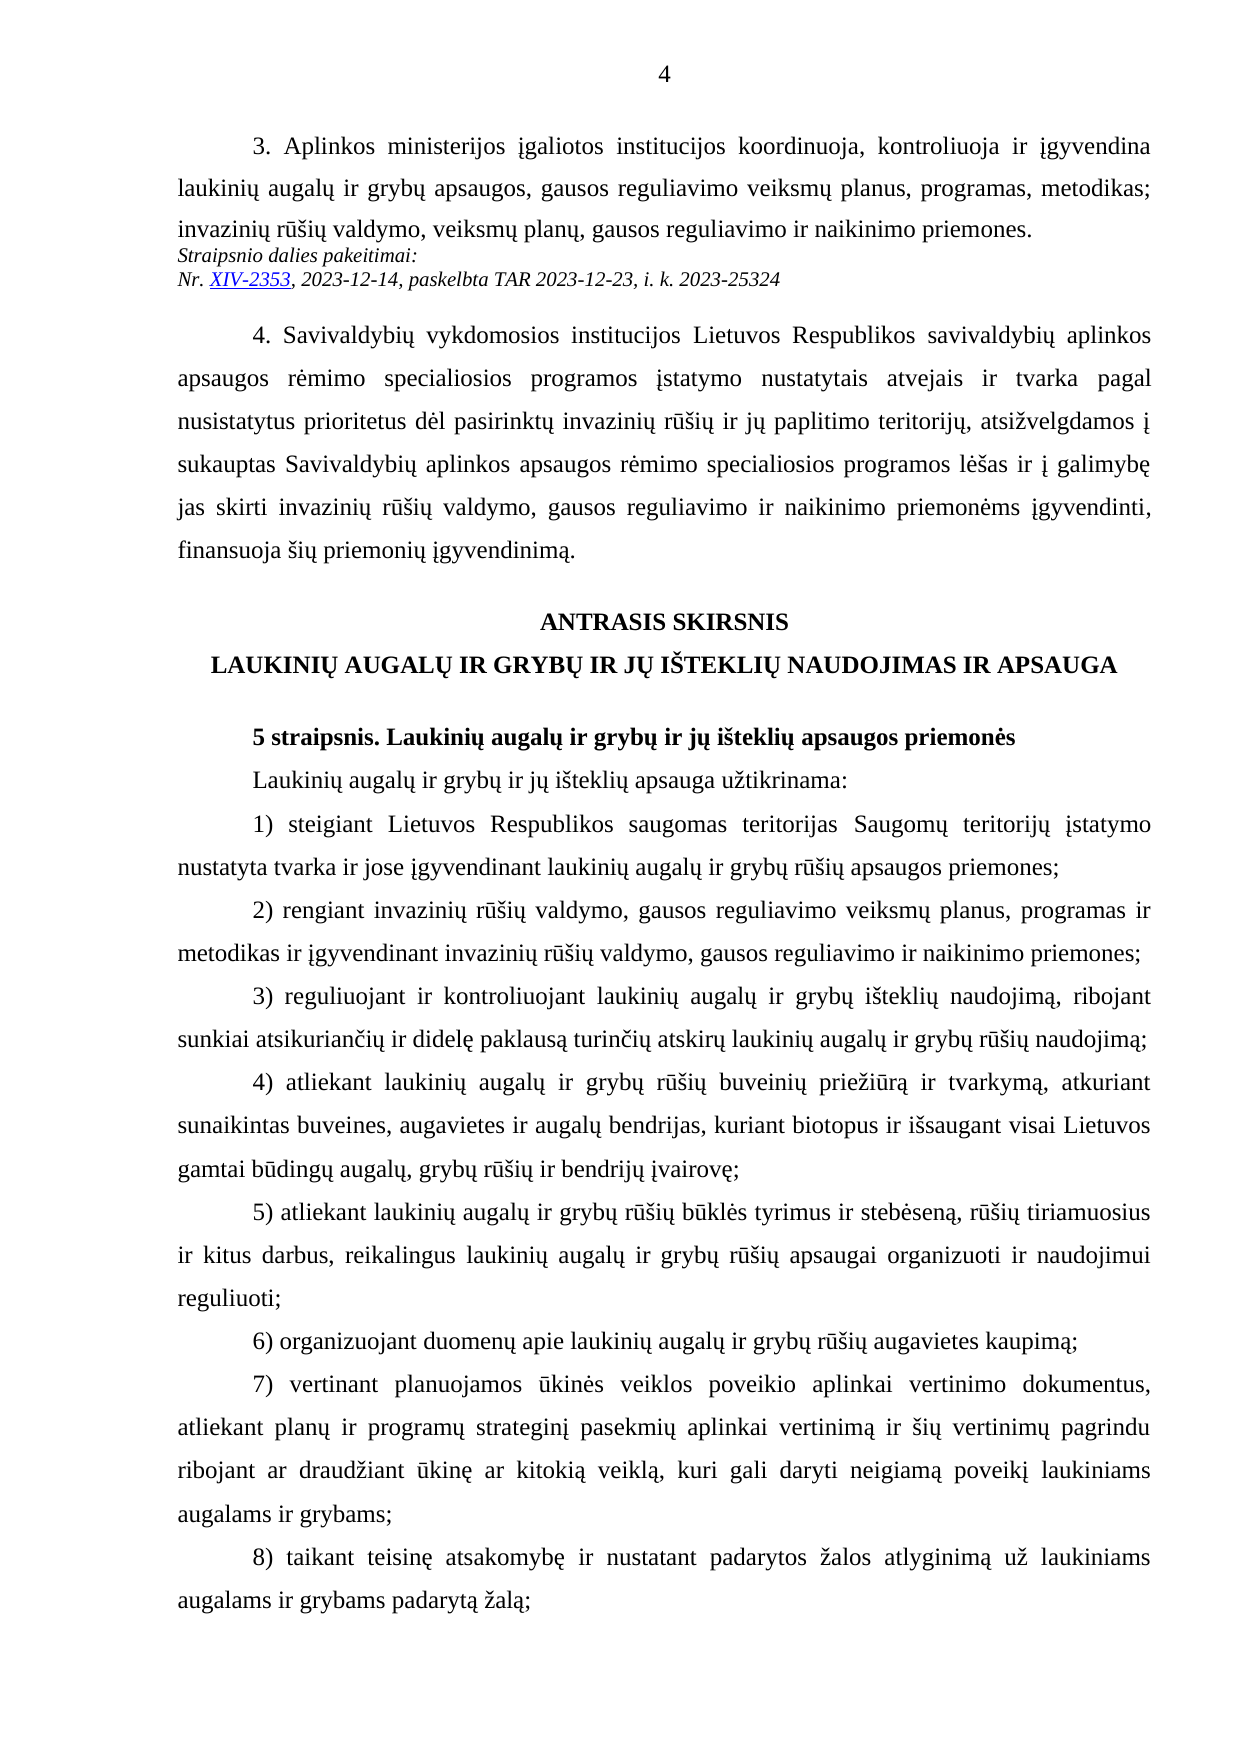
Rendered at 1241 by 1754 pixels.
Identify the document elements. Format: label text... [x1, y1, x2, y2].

text ANTRASIS SKIRSNIS [177, 607, 1152, 636]
text 5 straipsnis. Laukinių augalų ir grybų ir jų išteklių apsaugos priemonės [177, 722, 1152, 751]
text 7) vertinant planuojamos ūkinės veiklos poveikio aplinkai vertinimo dokumentus, atliekant planų ir programų strateginį pasekmių aplinkai vertinimą ir šių vertinimų pagrindu ribojant ar draudžiant ūkinę ar kitokią veiklą, kuri gali daryti neigiamą poveikį laukiniams augalams ir grybams; [177, 1369, 1152, 1527]
text Nr. XIV-2353, 2023-12-14, paskelbta TAR 2023-12-23, i. k. 2023-25324 [177, 267, 1152, 291]
text 1) steigiant Lietuvos Respublikos saugomas teritorijas Saugomų teritorijų įstatymo nustatyta tvarka ir jose įgyvendinant laukinių augalų ir grybų rūšių apsaugos priemones; [177, 809, 1152, 881]
text LAUKINIŲ AUGALŲ IR GRYBŲ IR JŲ IŠTEKLIŲ NAUDOJIMAS IR APSAUGA [177, 651, 1152, 679]
text 5) atliekant laukinių augalų ir grybų rūšių būklės tyrimus ir stebėseną, rūšių tiriamuosius ir kitus darbus, reikalingus laukinių augalų ir grybų rūšių apsaugai organizuoti ir naudojimui reguliuoti; [177, 1197, 1152, 1312]
text 6) organizuojant duomenų apie laukinių augalų ir grybų rūšių augavietes kaupimą; [177, 1326, 1152, 1355]
text 4. Savivaldybių vykdomosios institucijos Lietuvos Respublikos savivaldybių aplinkos apsaugos rėmimo specialiosios programos įstatymo nustatytais atvejais ir tvarka pagal nusistatytus prioritetus dėl pasirinktų invazinių rūšių ir jų paplitimo teritorijų, atsižvelgdamos į sukauptas Savivaldybių aplinkos apsaugos rėmimo specialiosios programos lėšas ir į galimybę jas skirti invazinių rūšių valdymo, gausos reguliavimo ir naikinimo priemonėms įgyvendinti, finansuoja šių priemonių įgyvendinimą. [177, 320, 1152, 564]
text Straipsnio dalies pakeitimai: [177, 243, 1152, 267]
text Laukinių augalų ir grybų ir jų išteklių apsauga užtikrinama: [177, 766, 1152, 794]
text 8) taikant teisinę atsakomybę ir nustatant padarytos žalos atlyginimą už laukiniams augalams ir grybams padarytą žalą; [177, 1542, 1152, 1614]
text 2) rengiant invazinių rūšių valdymo, gausos reguliavimo veiksmų planus, programas ir metodikas ir įgyvendinant invazinių rūšių valdymo, gausos reguliavimo ir naikinimo priemones; [177, 895, 1152, 967]
text 3. Aplinkos ministerijos įgaliotos institucijos koordinuoja, kontroliuoja ir įgyvendina laukinių augalų ir grybų apsaugos, gausos reguliavimo veiksmų planus, programas, metodikas; invazinių rūšių valdymo, veiksmų planų, gausos reguliavimo ir naikinimo priemones. [177, 118, 1152, 243]
text 4) atliekant laukinių augalų ir grybų rūšių buveinių priežiūrą ir tvarkymą, atkuriant sunaikintas buveines, augavietes ir augalų bendrijas, kuriant biotopus ir išsaugant visai Lietuvos gamtai būdingų augalų, grybų rūšių ir bendrijų įvairovę; [177, 1067, 1152, 1182]
text 3) reguliuojant ir kontroliuojant laukinių augalų ir grybų išteklių naudojimą, ribojant sunkiai atsikuriančių ir didelę paklausą turinčių atskirų laukinių augalų ir grybų rūšių naudojimą; [177, 981, 1152, 1053]
